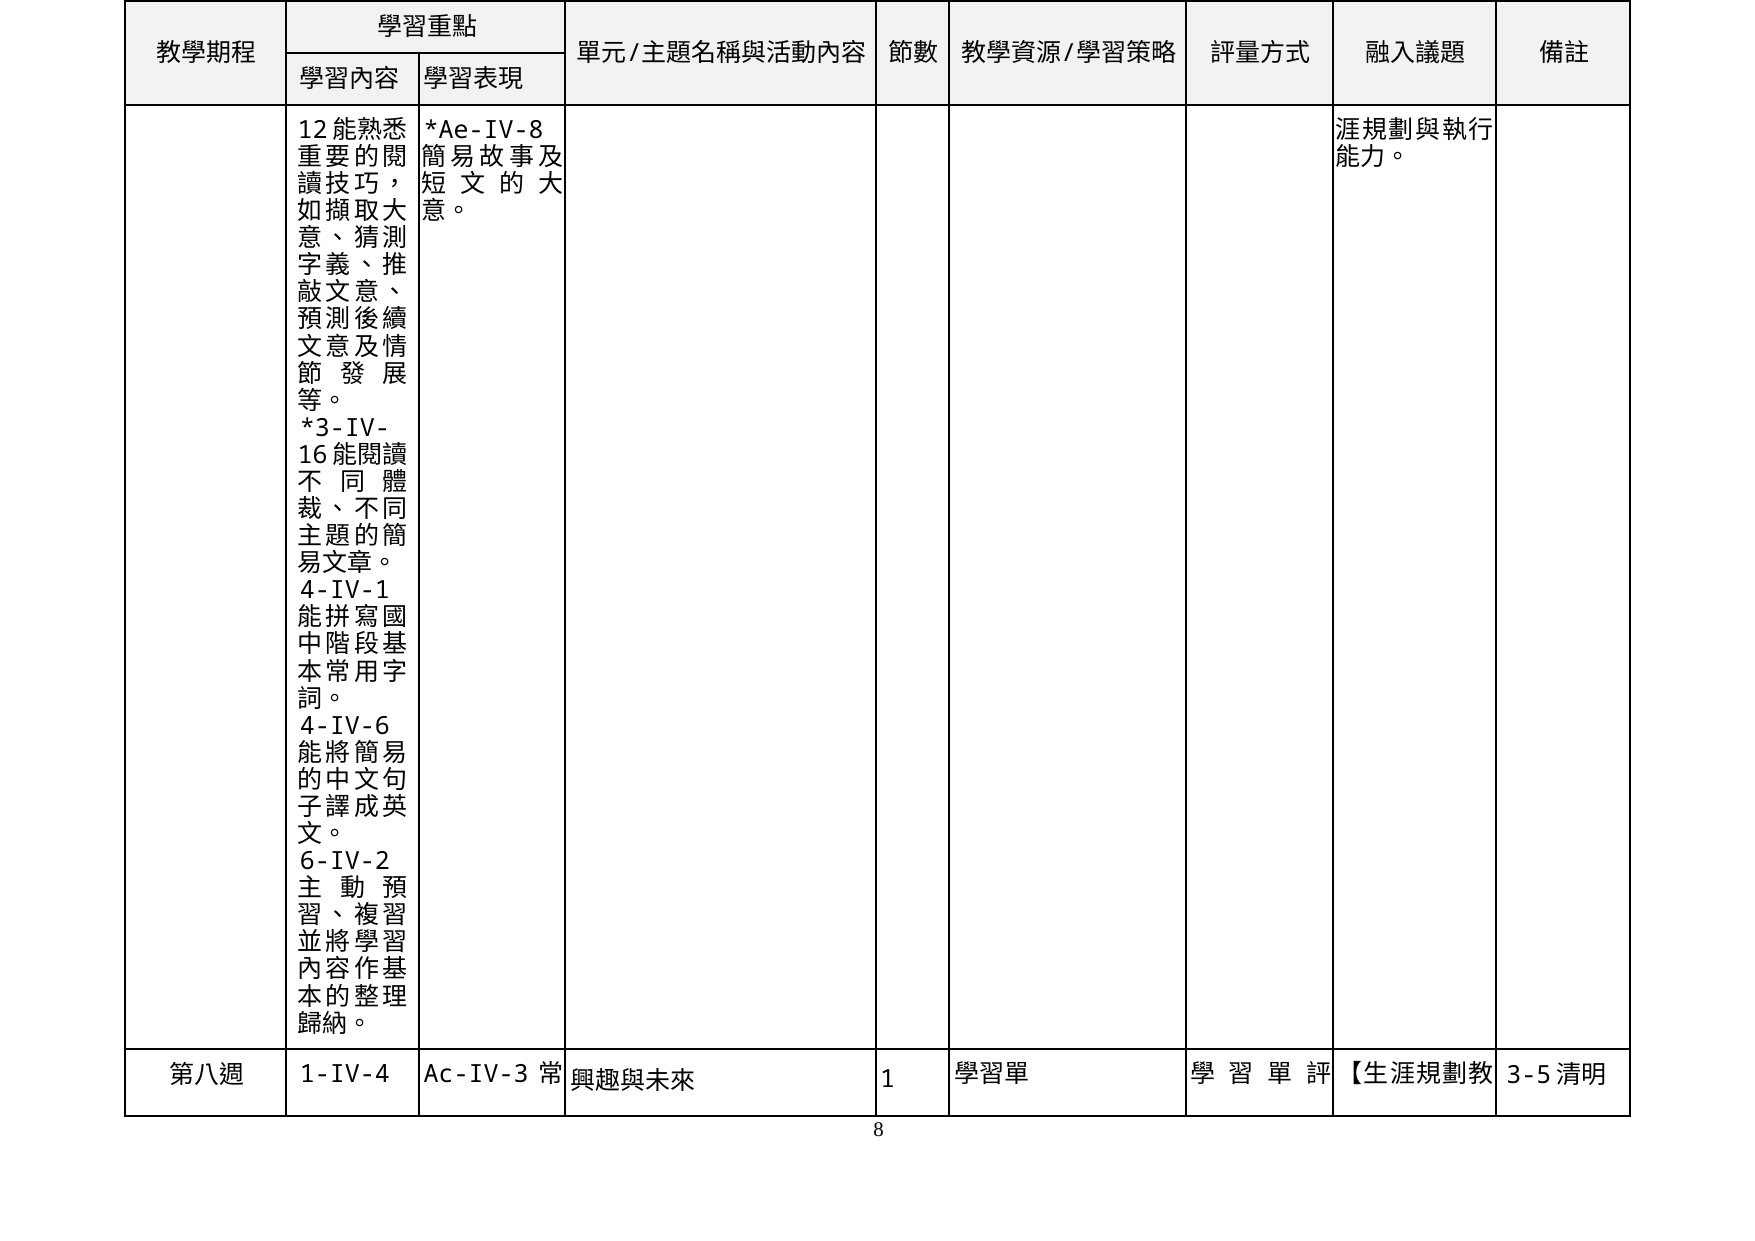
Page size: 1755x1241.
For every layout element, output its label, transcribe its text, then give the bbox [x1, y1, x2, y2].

table_cell 第八週 [126, 1050, 285, 1115]
table_header 融入議題 [1334, 2, 1495, 104]
table_cell [950, 106, 1185, 1048]
table_header 學習重點 [287, 2, 564, 52]
table_cell [566, 106, 875, 1048]
table_cell 1-IV-4 [287, 1050, 418, 1115]
table_header 備註 [1497, 2, 1629, 104]
table_header 節數 [877, 2, 948, 104]
table_header 教學期程 [126, 2, 285, 104]
table_cell 1 [877, 1050, 948, 1115]
table_cell 【生涯規劃教 [1334, 1050, 1495, 1115]
table_cell Ac-IV-3常 [420, 1050, 564, 1115]
table_header 單元/主題名稱與活動內容 [566, 2, 875, 104]
table_cell [1497, 106, 1629, 1048]
table_cell *Ae-IV-8簡易故事及短文的大意。 [420, 106, 564, 1048]
table_header 評量方式 [1187, 2, 1332, 104]
table_header 教學資源/學習策略 [950, 2, 1185, 104]
table_cell 學習單 [950, 1050, 1185, 1115]
table_cell 學習表現 [420, 54, 564, 104]
table_cell 興趣與未來 [566, 1050, 875, 1115]
table_cell 學習單評 [1187, 1050, 1332, 1115]
table_cell 3-5清明 [1497, 1050, 1629, 1115]
table_cell 12能熟悉重要的閱讀技巧，如擷取大意、猜測字義、推敲文意、預測後續文意及情節發展等。 *3-IV-16能閱讀不同體裁、不同主題的簡易文章。 4-IV-1能拼寫國中階段基本常用字詞。 4-IV-6能將簡易的中文句子譯成英文。 6-IV-2主動預習、複習並將學習內容作基本的整理歸納。 [287, 106, 418, 1048]
table_cell [1187, 106, 1332, 1048]
table_cell 涯規劃與執行能力。 [1334, 106, 1495, 1048]
table_cell 學習內容 [287, 54, 418, 104]
table_cell [126, 106, 285, 1048]
table_cell [877, 106, 948, 1048]
